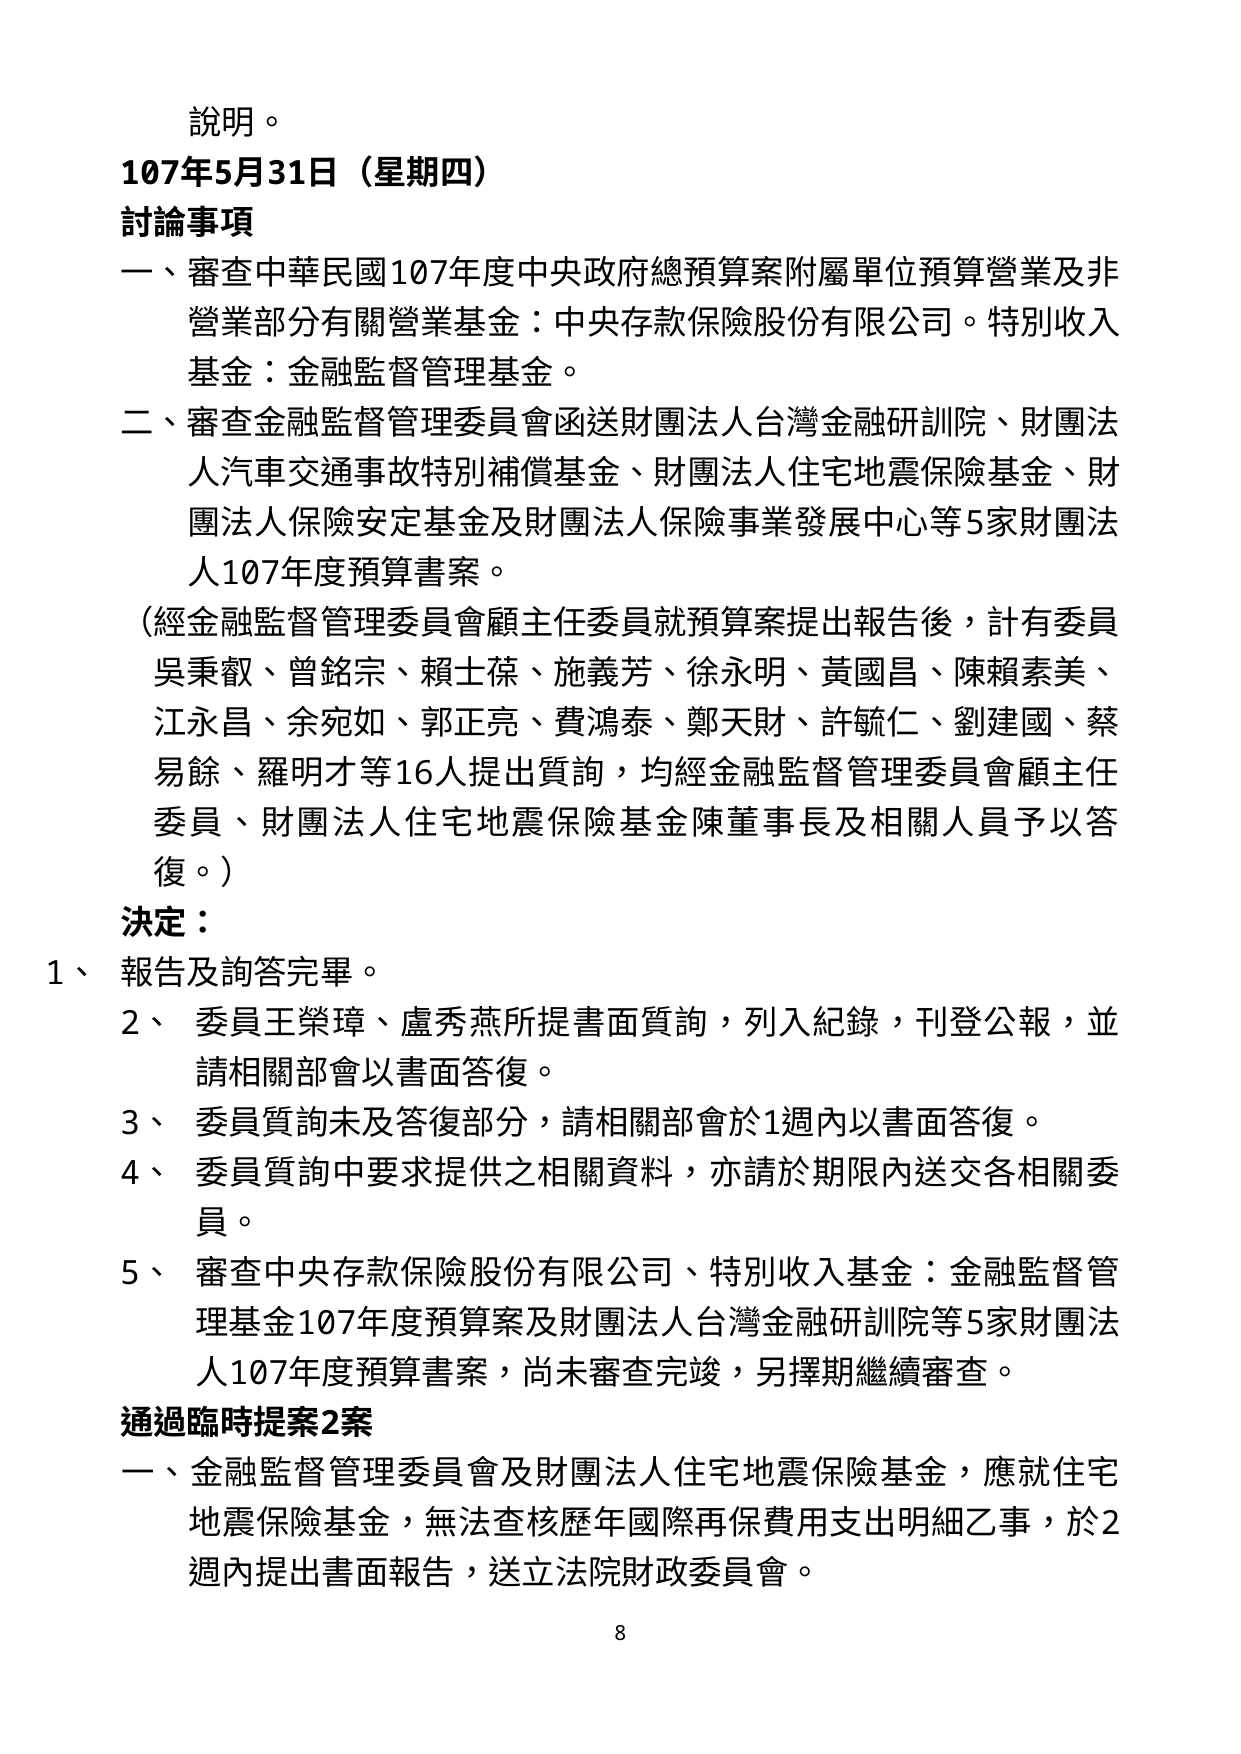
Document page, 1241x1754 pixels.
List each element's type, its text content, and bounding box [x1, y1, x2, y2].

text 說明。 [120, 94, 1120, 144]
text （經金融監督管理委員會顧主任委員就預算案提出報告後，計有委員吳秉叡、曾銘宗、賴士葆、施義芳、徐永明、黃國昌、陳賴素美、江永昌、余宛如、郭正亮、費鴻泰、鄭天財、許毓仁、劉建國、蔡易餘、羅明才等16人提出質詢，均經金融監督管理委員會顧主任委員、財團法人住宅地震保險基金陳董事長及相關人員予以答復。） [120, 594, 1120, 894]
list 委員質詢未及答復部分，請相關部會於1週內以書面答復。 [120, 1094, 1120, 1144]
text 通過臨時提案2案 [120, 1394, 1120, 1444]
text 一、審查中華民國107年度中央政府總預算案附屬單位預算營業及非營業部分有關營業基金：中央存款保險股份有限公司。特別收入基金：金融監督管理基金。 [120, 244, 1120, 394]
text 107年5月31日（星期四） [120, 144, 1120, 194]
list 委員質詢中要求提供之相關資料，亦請於期限內送交各相關委員。 [120, 1144, 1120, 1244]
text 一、金融監督管理委員會及財團法人住宅地震保險基金，應就住宅地震保險基金，無法查核歷年國際再保費用支出明細乙事，於2週內提出書面報告，送立法院財政委員會。 [121, 1444, 1120, 1594]
list 委員王榮璋、盧秀燕所提書面質詢，列入紀錄，刊登公報，並請相關部會以書面答復。 [120, 994, 1120, 1094]
list 報告及詢答完畢。 [45, 944, 1120, 994]
text 二、審查金融監督管理委員會函送財團法人台灣金融研訓院、財團法人汽車交通事故特別補償基金、財團法人住宅地震保險基金、財團法人保險安定基金及財團法人保險事業發展中心等5家財團法人107年度預算書案。 [120, 394, 1120, 594]
list 審查中央存款保險股份有限公司、特別收入基金：金融監督管理基金107年度預算案及財團法人台灣金融研訓院等5家財團法人107年度預算書案，尚未審查完竣，另擇期繼續審查。 [120, 1244, 1120, 1394]
text 決定： [120, 894, 1120, 944]
text 討論事項 [120, 194, 1120, 244]
